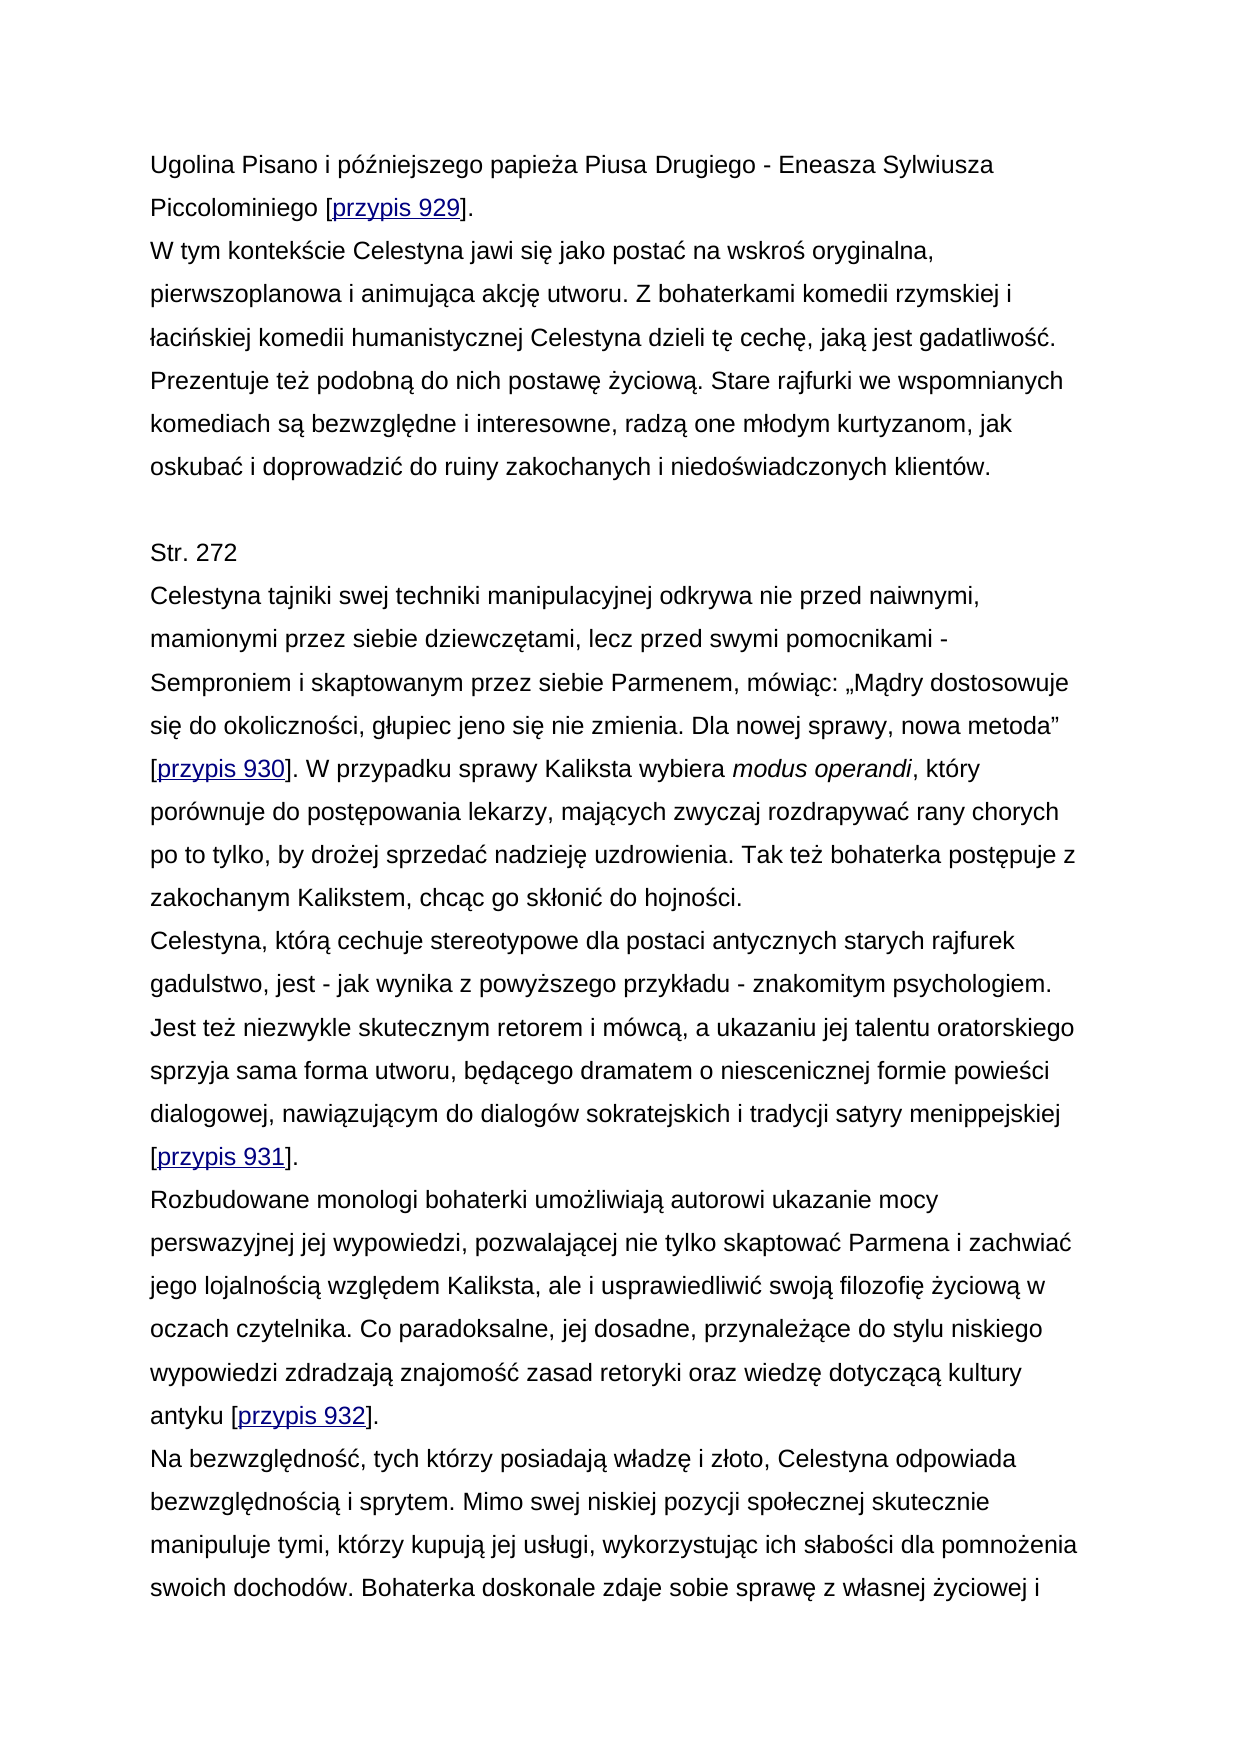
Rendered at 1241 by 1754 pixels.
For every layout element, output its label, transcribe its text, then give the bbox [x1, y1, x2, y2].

text W tym kontekście Celestyna jawi się jako postać na wskroś oryginalna, pierwszoplanowa i animująca akcję utworu. Z bohaterkami komedii rzymskiej i łacińskiej komedii humanistycznej Celestyna dzieli tę cechę, jaką jest gadatliwość. Prezentuje też podobną do nich postawę życiową. Stare rajfurki we wspomnianych komediach są bezwzględne i interesowne, radzą one młodym kurtyzanom, jak oskubać i doprowadzić do ruiny zakochanych i niedoświadczonych klientów. [150, 236, 1090, 481]
text Na bezwzględność, tych którzy posiadają władzę i złoto, Celestyna odpowiada bezwzględnością i sprytem. Mimo swej niskiej pozycji społecznej skutecznie manipuluje tymi, którzy kupują jej usługi, wykorzystując ich słabości dla pomnożenia swoich dochodów. Bohaterka doskonale zdaje sobie sprawę z własnej życiowej i [150, 1444, 1090, 1602]
text Str. 272 [150, 538, 1090, 567]
text Celestyna tajniki swej techniki manipulacyjnej odkrywa nie przed naiwnymi, mamionymi przez siebie dziewczętami, lecz przed swymi pomocnikami - Semproniem i skaptowanym przez siebie Parmenem, mówiąc: „Mądry dostosowuje się do okoliczności, głupiec jeno się nie zmienia. Dla nowej sprawy, nowa metoda” [przypis 930]. W przypadku sprawy Kaliksta wybiera modus operandi, który porównuje do postępowania lekarzy, mających zwyczaj rozdrapywać rany chorych po to tylko, by drożej sprzedać nadzieję uzdrowienia. Tak też bohaterka postępuje z zakochanym Kalikstem, chcąc go skłonić do hojności. [150, 581, 1090, 912]
text Ugolina Pisano i późniejszego papieża Piusa Drugiego - Eneasza Sylwiusza Piccolominiego [przypis 929]. [150, 150, 1090, 222]
text Rozbudowane monologi bohaterki umożliwiają autorowi ukazanie mocy perswazyjnej jej wypowiedzi, pozwalającej nie tylko skaptować Parmena i zachwiać jego lojalnością względem Kaliksta, ale i usprawiedliwić swoją filozofię życiową w oczach czytelnika. Co paradoksalne, jej dosadne, przynależące do stylu niskiego wypowiedzi zdradzają znajomość zasad retoryki oraz wiedzę dotyczącą kultury antyku [przypis 932]. [150, 1185, 1090, 1429]
text Celestyna, którą cechuje stereotypowe dla postaci antycznych starych rajfurek gadulstwo, jest - jak wynika z powyższego przykładu - znakomitym psychologiem. Jest też niezwykle skutecznym retorem i mówcą, a ukazaniu jej talentu oratorskiego sprzyja sama forma utworu, będącego dramatem o niescenicznej formie powieści dialogowej, nawiązującym do dialogów sokratejskich i tradycji satyry menippejskiej [przypis 931]. [150, 926, 1090, 1171]
